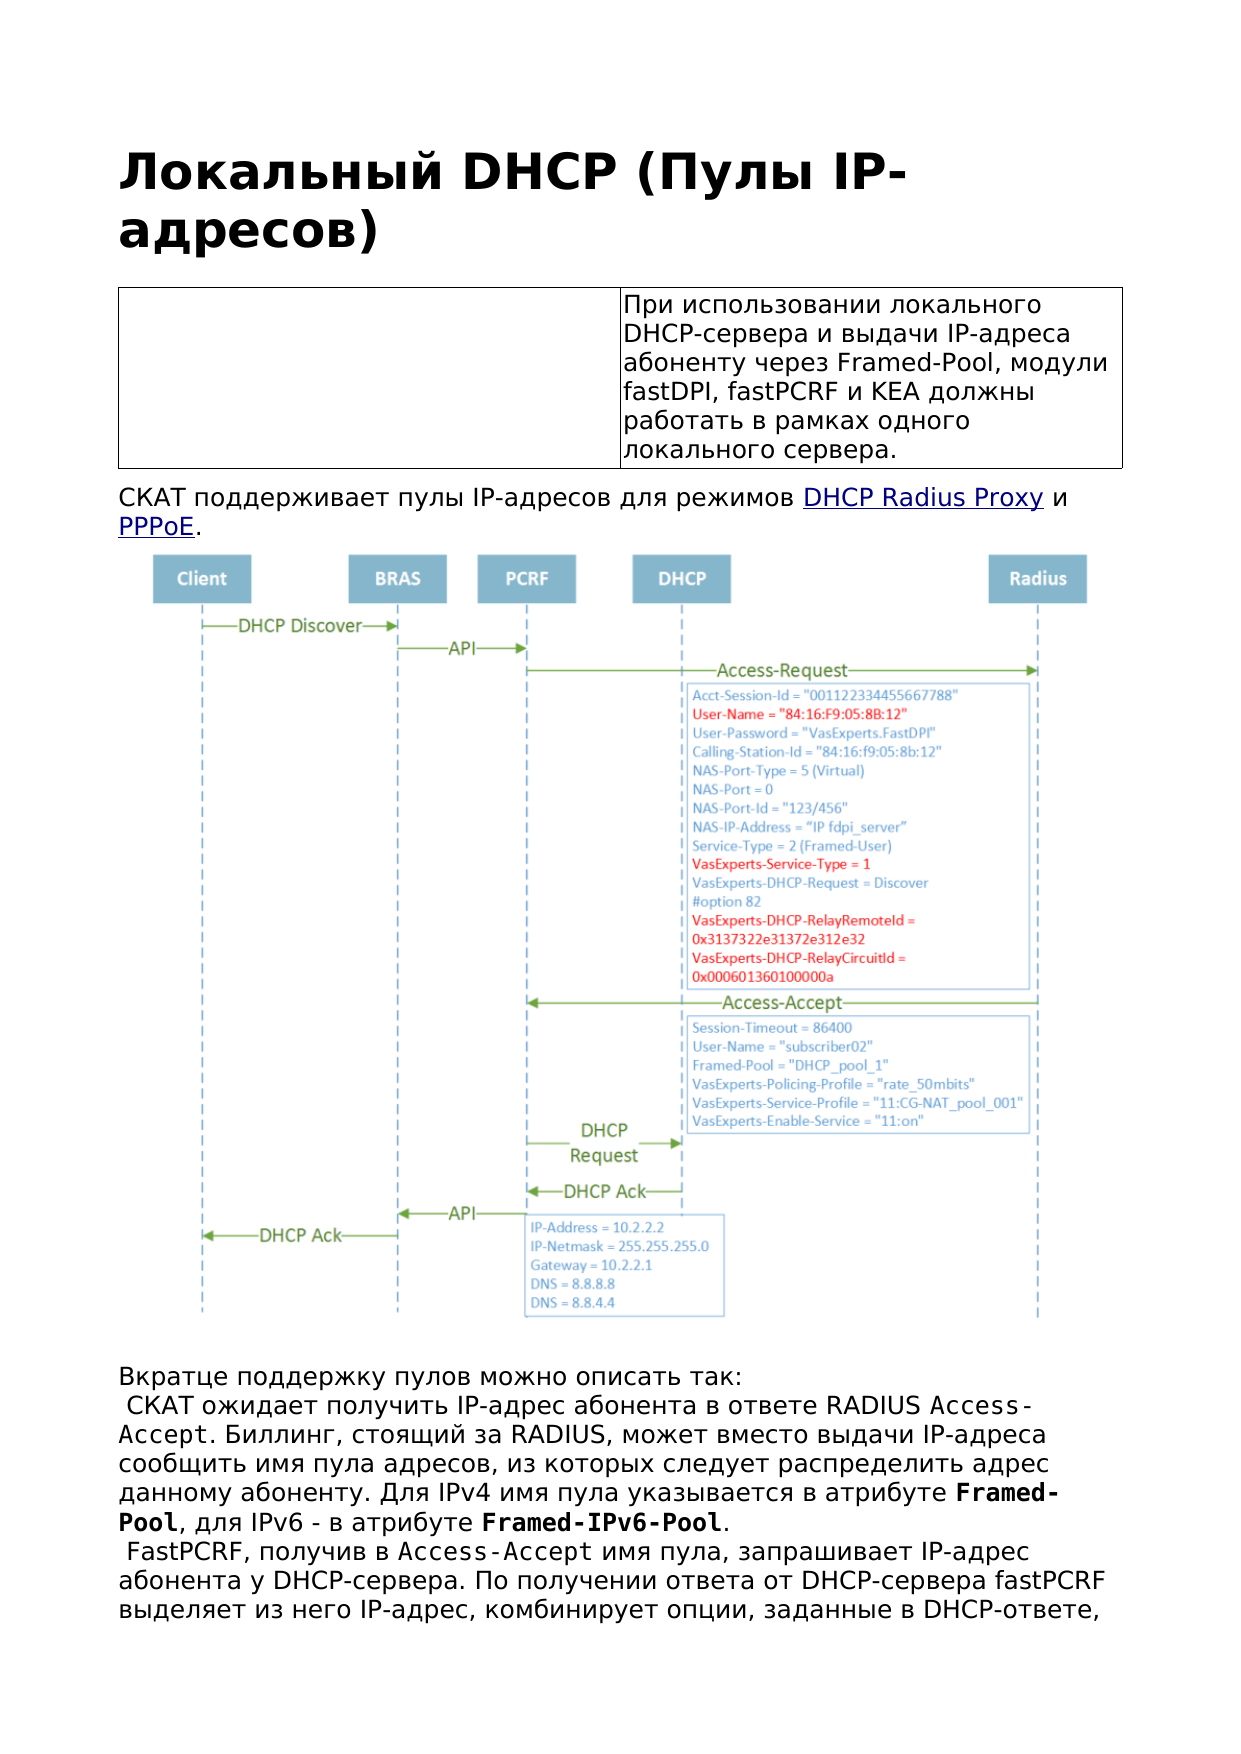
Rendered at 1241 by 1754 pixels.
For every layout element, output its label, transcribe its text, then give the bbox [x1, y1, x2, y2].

subtitle Локальный DHCP (Пулы IP-адресов) [118, 143, 1122, 259]
table_header [119, 288, 620, 468]
picture [151, 553, 1089, 1321]
text СКАТ поддерживает пулы IP-адресов для режимов DHCP Radius Proxy и PPPoE. [118, 483, 1122, 541]
table_header При использовании локального DHCP-сервера и выдачи IP-адреса абоненту через Framed-Pool, модули fastDPI, fastPCRF и KEA должны работать в рамках одного локального сервера. [621, 288, 1122, 468]
text Вкратце поддержку пулов можно описать так: СКАТ ожидает получить IP-адрес абонента в ответе RADIUS Access-Accept. Биллинг, стоящий за RADIUS, может вместо выдачи IP-адреса сообщить имя пула адресов, из которых следует распределить адрес данному абоненту. Для IPv4 имя пула указывается в атрибуте Framed-Pool, для IPv6 - в атрибуте Framed-IPv6-Pool. FastPCRF, получив в Access-Accept имя пула, запрашивает IP-адрес абонента у DHCP-сервера. По получении ответа от DHCP-сервера fastPCRF выделяет из него IP-адрес, комбинирует опции, заданные в DHCP-ответе, [118, 1362, 1122, 1624]
